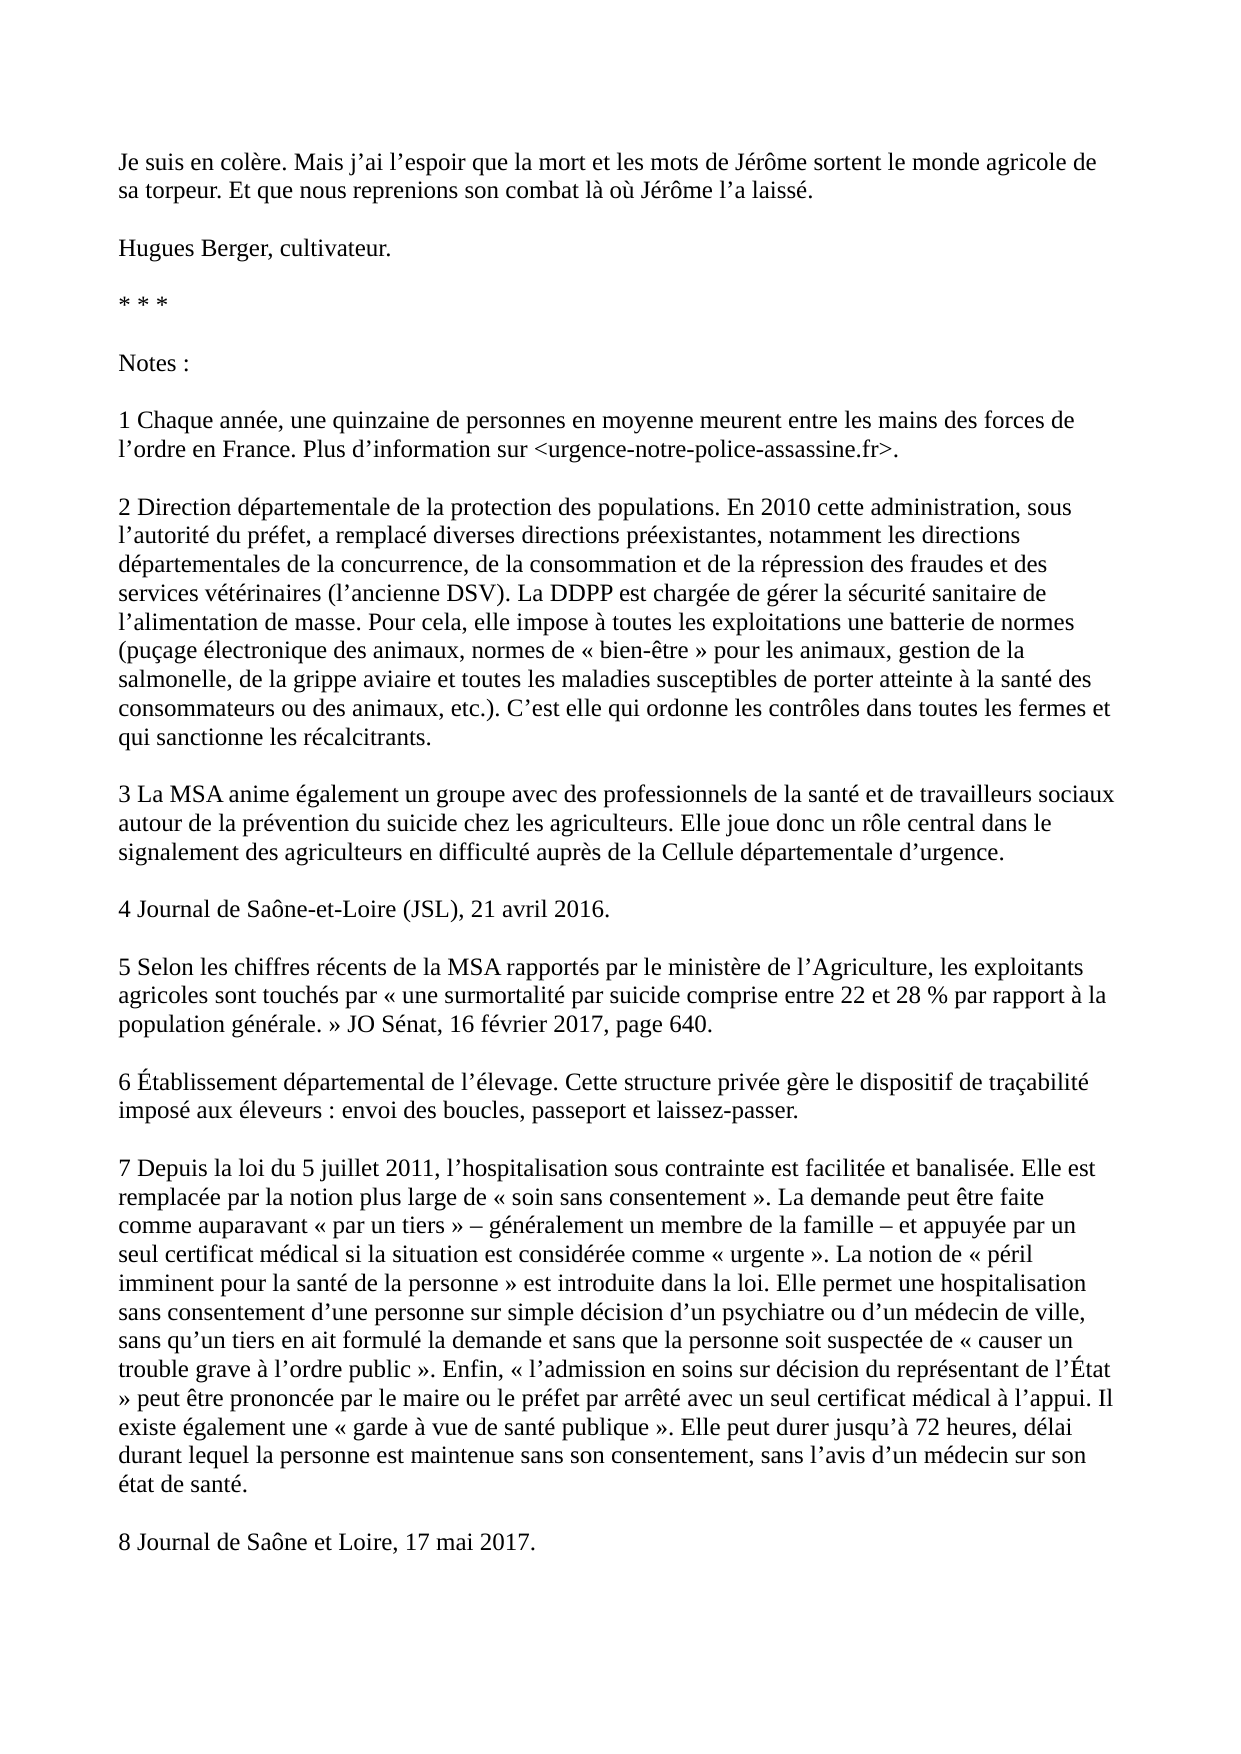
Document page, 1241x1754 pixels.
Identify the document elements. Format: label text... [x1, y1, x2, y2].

text Hugues Berger, cultivateur. [118, 233, 1122, 262]
text 6 Établissement départemental de l’élevage. Cette structure privée gère le dispositif de traçabilité imposé aux éleveurs : envoi des boucles, passeport et laissez-passer. [118, 1067, 1122, 1124]
text Notes : [118, 348, 1122, 377]
text * * * [118, 291, 1122, 319]
text 2 Direction départementale de la protection des populations. En 2010 cette administration, sous l’autorité du préfet, a remplacé diverses directions préexistantes, notamment les directions départementales de la concurrence, de la consommation et de la répression des fraudes et des services vétérinaires (l’ancienne DSV). La DDPP est chargée de gérer la sécurité sanitaire de l’alimentation de masse. Pour cela, elle impose à toutes les exploitations une batterie de normes (puçage électronique des animaux, normes de « bien-être » pour les animaux, gestion de la salmonelle, de la grippe aviaire et toutes les maladies susceptibles de porter atteinte à la santé des consommateurs ou des animaux, etc.). C’est elle qui ordonne les contrôles dans toutes les fermes et qui sanctionne les récalcitrants. [118, 492, 1122, 751]
text 7 Depuis la loi du 5 juillet 2011, l’hospitalisation sous contrainte est facilitée et banalisée. Elle est remplacée par la notion plus large de « soin sans consentement ». La demande peut être faite comme auparavant « par un tiers » – généralement un membre de la famille – et appuyée par un seul certificat médical si la situation est considérée comme « urgente ». La notion de « péril imminent pour la santé de la personne » est introduite dans la loi. Elle permet une hospitalisation sans consentement d’une personne sur simple décision d’un psychiatre ou d’un médecin de ville, sans qu’un tiers en ait formulé la demande et sans que la personne soit suspectée de « causer un trouble grave à l’ordre public ». Enfin, « l’admission en soins sur décision du représentant de l’État » peut être prononcée par le maire ou le préfet par arrêté avec un seul certificat médical à l’appui. Il existe également une « garde à vue de santé publique ». Elle peut durer jusqu’à 72 heures, délai durant lequel la personne est maintenue sans son consentement, sans l’avis d’un médecin sur son état de santé. [118, 1153, 1122, 1498]
text 1 Chaque année, une quinzaine de personnes en moyenne meurent entre les mains des forces de l’ordre en France. Plus d’information sur <urgence-notre-police-assassine.fr>. [118, 406, 1122, 463]
text 8 Journal de Saône et Loire, 17 mai 2017. [118, 1527, 1122, 1556]
text 5 Selon les chiffres récents de la MSA rapportés par le ministère de l’Agriculture, les exploitants agricoles sont touchés par « une surmortalité par suicide comprise entre 22 et 28 % par rapport à la population générale. » JO Sénat, 16 février 2017, page 640. [118, 952, 1122, 1038]
text Je suis en colère. Mais j’ai l’espoir que la mort et les mots de Jérôme sortent le monde agricole de sa torpeur. Et que nous reprenions son combat là où Jérôme l’a laissé. [118, 147, 1122, 204]
text 4 Journal de Saône-et-Loire (JSL), 21 avril 2016. [118, 894, 1122, 923]
text 3 La MSA anime également un groupe avec des professionnels de la santé et de travailleurs sociaux autour de la prévention du suicide chez les agriculteurs. Elle joue donc un rôle central dans le signalement des agriculteurs en difficulté auprès de la Cellule départementale d’urgence. [118, 779, 1122, 866]
